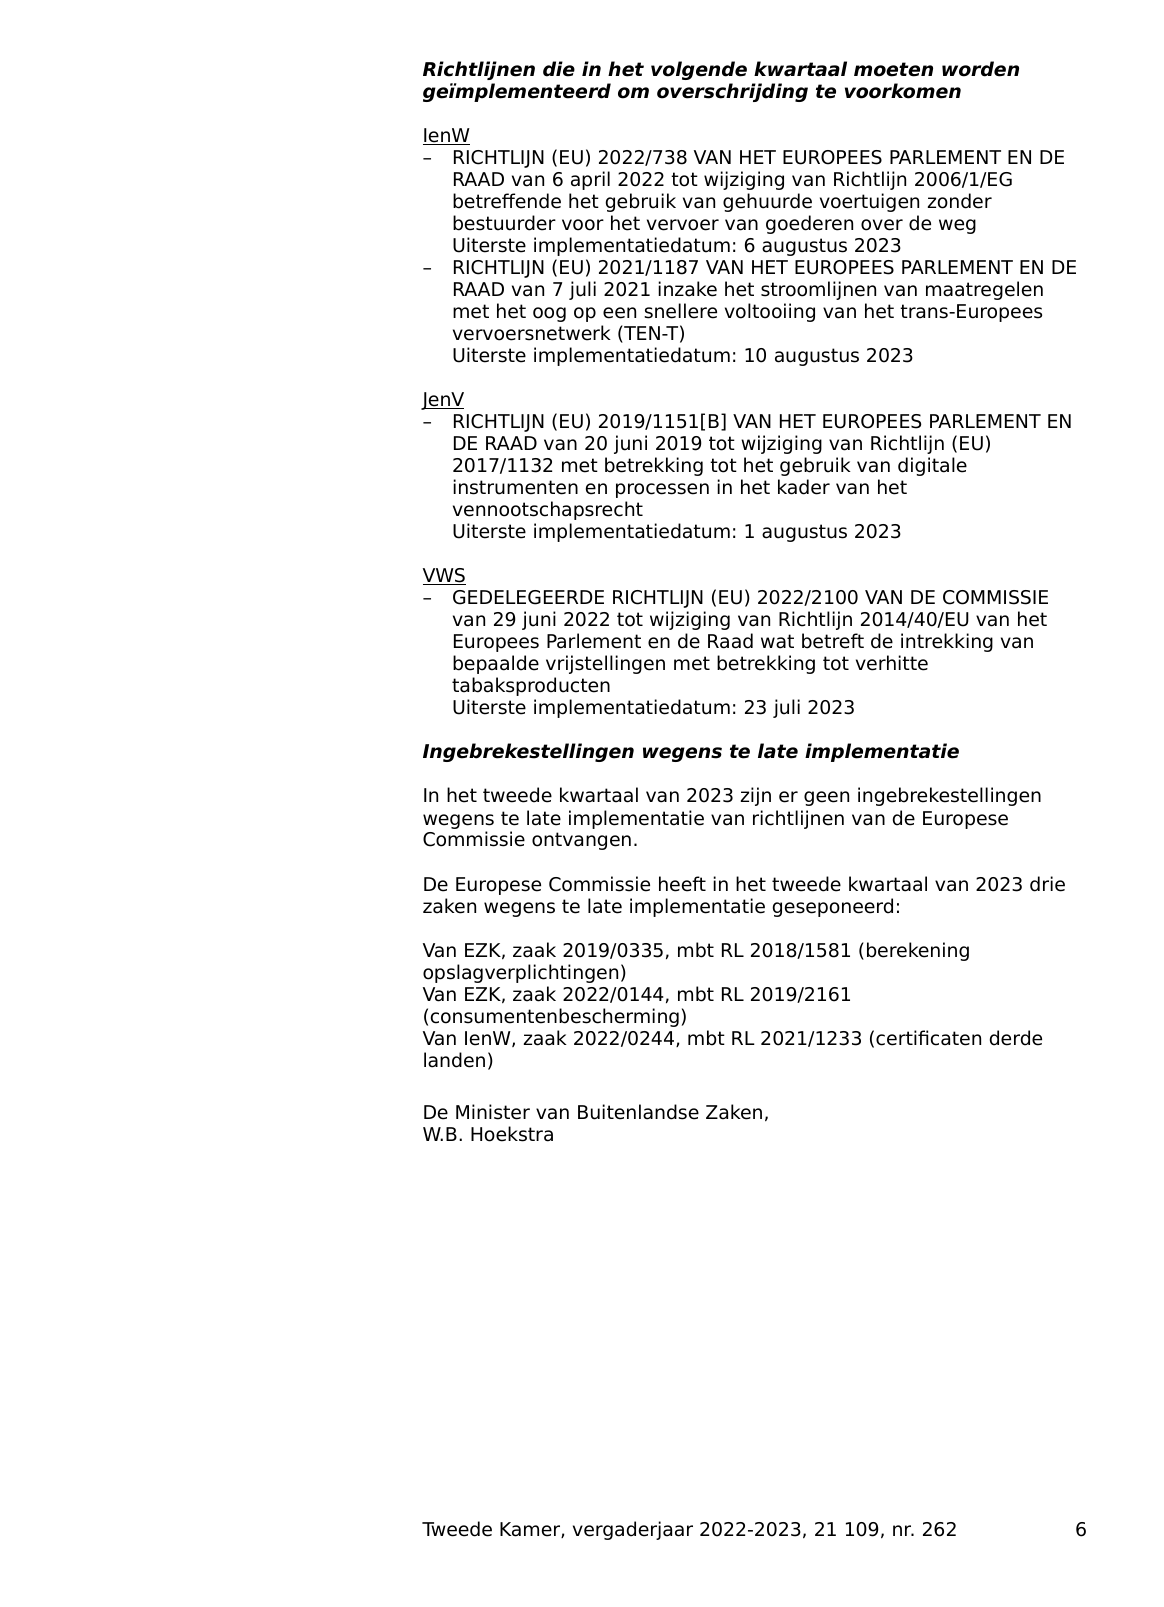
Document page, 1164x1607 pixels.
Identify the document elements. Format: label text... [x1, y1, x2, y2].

text – RICHTLIJN (EU) 2022/738 VAN HET EUROPEES PARLEMENT EN DE RAAD van 6 april 2022 tot wijziging van Richtlijn 2006/1/EG betreffende het gebruik van gehuurde voertuigen zonder bestuurder voor het vervoer van goederen over de weg [422, 147, 1087, 235]
text – GEDELEGEERDE RICHTLIJN (EU) 2022/2100 VAN DE COMMISSIE [422, 587, 1087, 609]
text Uiterste implementatiedatum: 6 augustus 2023 [452, 235, 1087, 257]
text Uiterste implementatiedatum: 23 juli 2023 [452, 697, 1087, 719]
subtitle JenV [422, 389, 1087, 411]
text De Minister van Buitenlandse Zaken, W.B. Hoekstra [422, 1102, 1087, 1146]
subtitle Richtlijnen die in het volgende kwartaal moeten worden geïmplementeerd om overschrijding te voorkomen [422, 59, 1087, 103]
text – RICHTLIJN (EU) 2019/1151[B] VAN HET EUROPEES PARLEMENT EN DE RAAD van 20 juni 2019 tot wijziging van Richtlijn (EU) 2017/1132 met betrekking tot het gebruik van digitale instrumenten en processen in het kader van het vennootschapsrecht [422, 411, 1087, 521]
text Uiterste implementatiedatum: 10 augustus 2023 [452, 345, 1087, 367]
text Van EZK, zaak 2019/0335, mbt RL 2018/1581 (berekening opslagverplichtingen) [422, 940, 1087, 984]
text van 29 juni 2022 tot wijziging van Richtlijn 2014/40/EU van het Europees Parlement en de Raad wat betreft de intrekking van bepaalde vrijstellingen met betrekking tot verhitte tabaksproducten [452, 609, 1087, 697]
text De Europese Commissie heeft in het tweede kwartaal van 2023 drie zaken wegens te late implementatie geseponeerd: [422, 873, 1087, 917]
subtitle VWS [422, 565, 1087, 587]
text Uiterste implementatiedatum: 1 augustus 2023 [452, 521, 1087, 543]
text – RICHTLIJN (EU) 2021/1187 VAN HET EUROPEES PARLEMENT EN DE RAAD van 7 juli 2021 inzake het stroomlijnen van maatregelen met het oog op een snellere voltooiing van het trans-Europees vervoersnetwerk (TEN-T) [422, 257, 1087, 345]
subtitle IenW [422, 125, 1087, 147]
text Van EZK, zaak 2022/0144, mbt RL 2019/2161 (consumentenbescherming) [422, 984, 1087, 1028]
text In het tweede kwartaal van 2023 zijn er geen ingebrekestellingen wegens te late implementatie van richtlijnen van de Europese Commissie ontvangen. [422, 785, 1087, 851]
text Van IenW, zaak 2022/0244, mbt RL 2021/1233 (certificaten derde landen) [422, 1028, 1087, 1072]
subtitle Ingebrekestellingen wegens te late implementatie [422, 741, 1087, 763]
